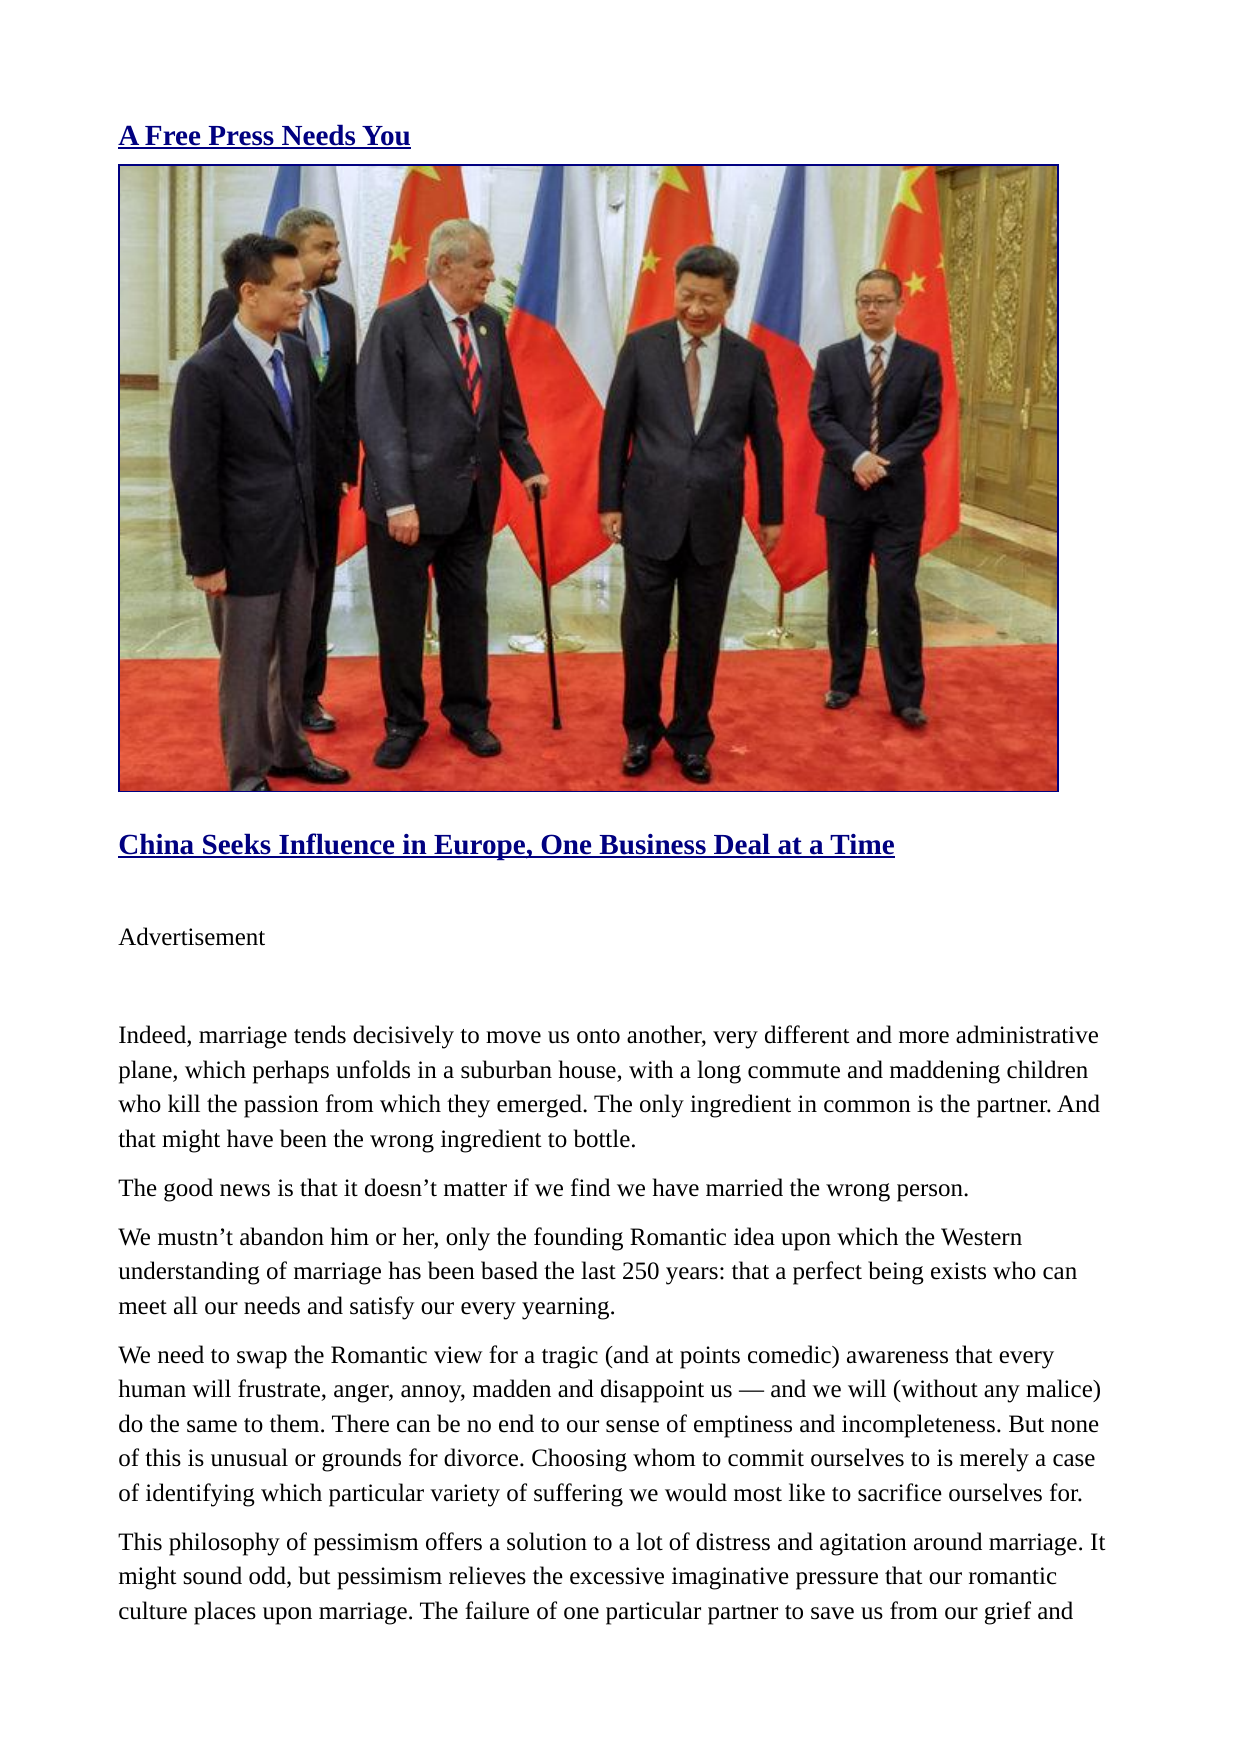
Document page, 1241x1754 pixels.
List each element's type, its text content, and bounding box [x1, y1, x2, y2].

text Indeed, marriage tends decisively to move us onto another, very different and more administrative plane, which perhaps unfolds in a suburban house, with a long commute and maddening children who kill the passion from which they emerged. The only ingredient in common is the partner. And that might have been the wrong ingredient to bottle. [118, 1020, 1122, 1153]
text Advertisement [118, 922, 1122, 951]
text We mustn’t abandon him or her, only the founding Romantic idea upon which the Western understanding of marriage has been based the last 250 years: that a perfect being exists who can meet all our needs and satisfy our every yearning. [118, 1222, 1122, 1320]
text We need to swap the Romantic view for a tragic (and at points comedic) awareness that every human will frustrate, anger, annoy, madden and disappoint us — and we will (without any malice) do the same to them. There can be no end to our sense of emptiness and incompleteness. But none of this is unusual or grounds for divorce. Choosing whom to commit ourselves to is merely a case of identifying which particular variety of suffering we would most like to sacrifice ourselves for. [118, 1340, 1122, 1507]
text The good news is that it doesn’t matter if we find we have married the wrong person. [118, 1173, 1122, 1202]
subtitle China Seeks Influence in Europe, One Business Deal at a Time [118, 827, 1122, 861]
subtitle A Free Press Needs You [118, 118, 1122, 152]
picture [120, 166, 1057, 791]
text This philosophy of pessimism offers a solution to a lot of distress and agitation around marriage. It might sound odd, but pessimism relieves the excessive imaginative pressure that our romantic culture places upon marriage. The failure of one particular partner to save us from our grief and [118, 1527, 1122, 1625]
